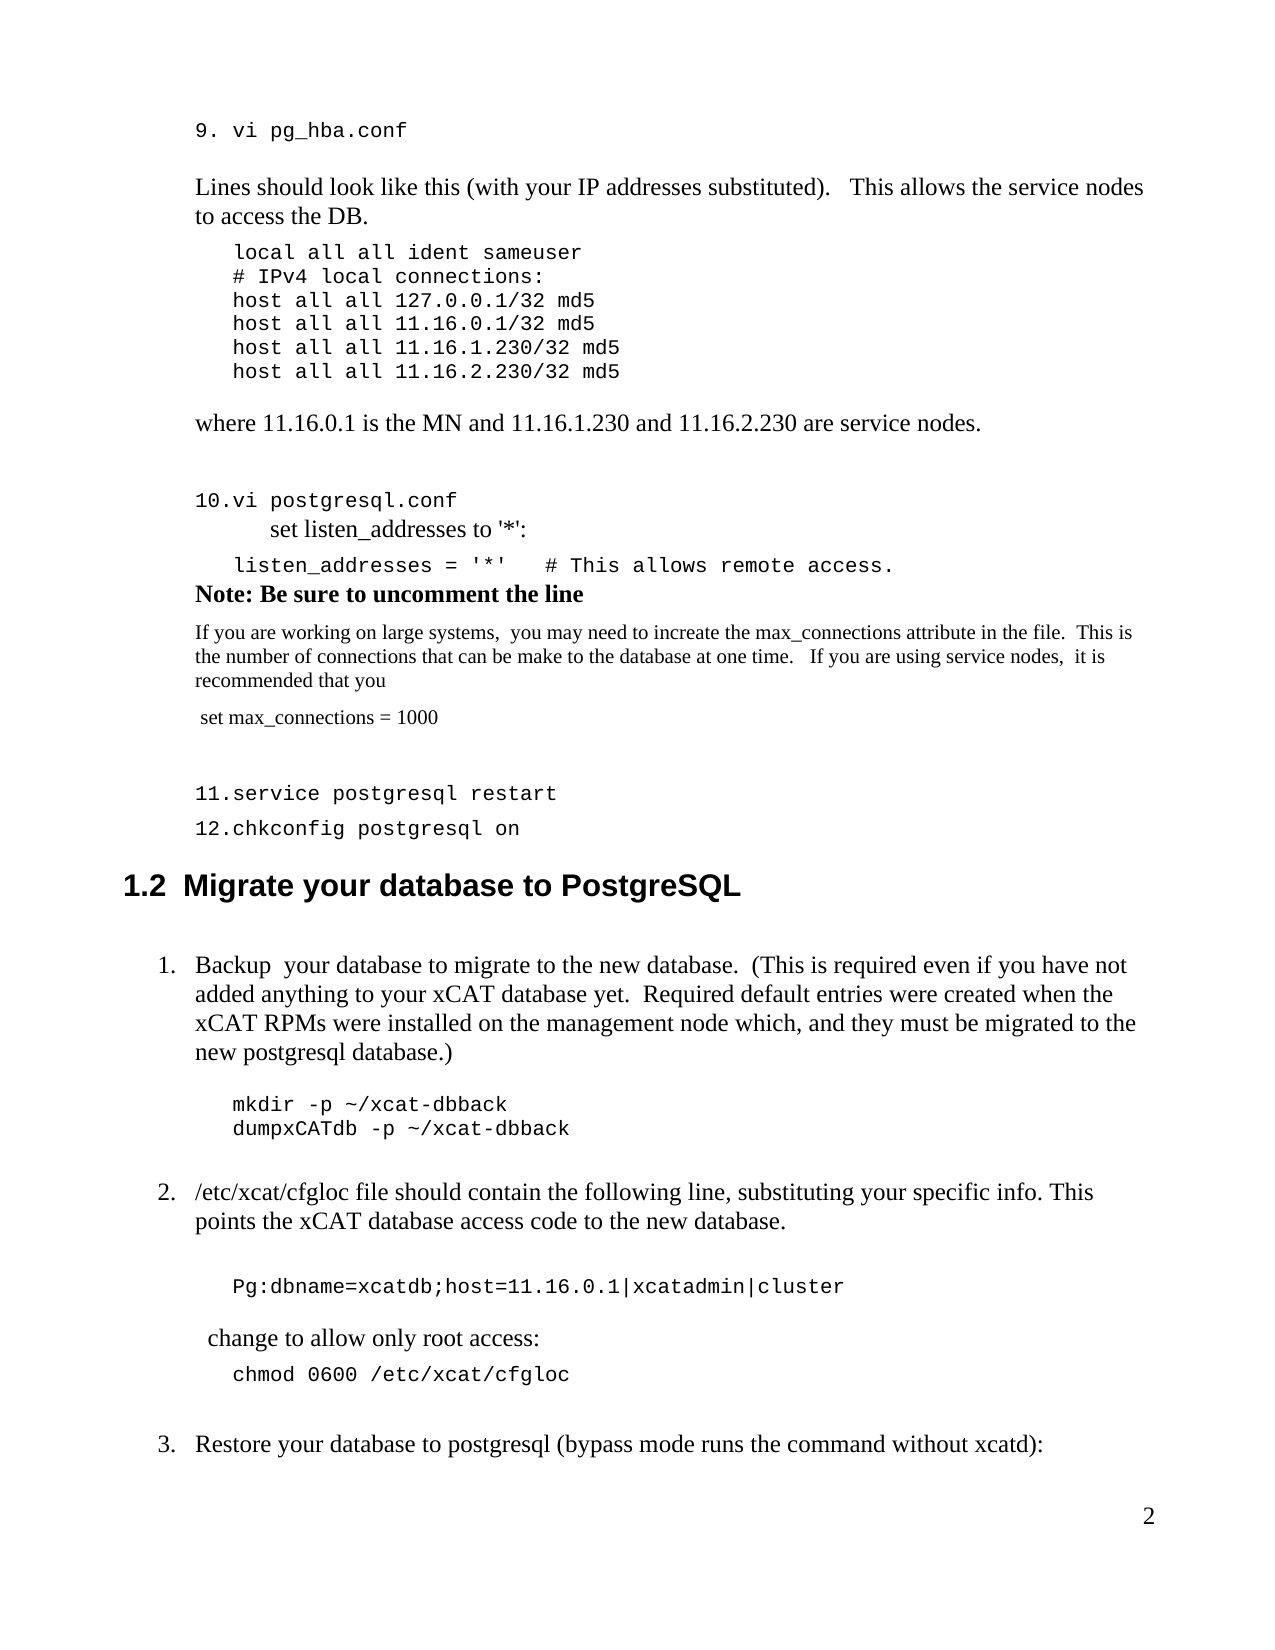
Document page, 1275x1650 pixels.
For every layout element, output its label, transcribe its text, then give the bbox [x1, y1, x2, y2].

list Restore your database to postgresql (bypass mode runs the command without xcatd): [157, 1429, 1155, 1458]
list Backup your database to migrate to the new database. (This is required even if you have not added anything to your xCAT database yet. Required default entries were created when the xCAT RPMs were installed on the management node which, and they must be migrated to the new postgresql database.) [157, 950, 1155, 1094]
text change to allow only root access: [120, 1323, 1155, 1352]
subtitle Migrate your database to PostgreSQL [123, 867, 1155, 903]
text dumpxCATdb -p ~/xcat-dbback [232, 1118, 1155, 1141]
list service postgresql restart [195, 783, 1155, 806]
list vi pg_hba.conf [195, 120, 1155, 144]
text set listen_addresses to '*': [270, 514, 1155, 543]
text host all all 127.0.0.1/32 md5 [232, 290, 1155, 313]
text set max_connections = 1000 [195, 705, 1155, 729]
text local all all ident sameuser [232, 242, 1155, 266]
text host all all 11.16.0.1/32 md5 [232, 313, 1155, 337]
list vi postgresql.conf [195, 490, 1155, 514]
text Note: Be sure to uncomment the line [195, 579, 1155, 608]
text If you are working on large systems, you may need to increate the max_connections attribute in the file. This is the number of connections that can be make to the database at one time. If you are using service nodes, it is recommended that you [195, 620, 1155, 692]
text host all all 11.16.1.230/32 md5 [232, 337, 1155, 361]
text host all all 11.16.2.230/32 md5 [232, 361, 1155, 384]
text # IPv4 local connections: [232, 266, 1155, 290]
list /etc/xcat/cfgloc file should contain the following line, substituting your specific info. This points the xCAT database access code to the new database. [157, 1177, 1155, 1234]
text Lines should look like this (with your IP addresses substituted). This allows the service nodes to access the DB. [195, 144, 1155, 230]
text chmod 0600 /etc/xcat/cfgloc [232, 1364, 1155, 1388]
text mkdir -p ~/xcat-dbback [232, 1094, 1155, 1118]
text Pg:dbname=xcatdb;host=11.16.0.1|xcatadmin|cluster [232, 1276, 1155, 1299]
text listen_addresses = '*' # This allows remote access. [232, 555, 1155, 579]
list chkconfig postgresql on [195, 818, 1155, 842]
text where 11.16.0.1 is the MN and 11.16.1.230 and 11.16.2.230 are service nodes. [195, 408, 1155, 437]
